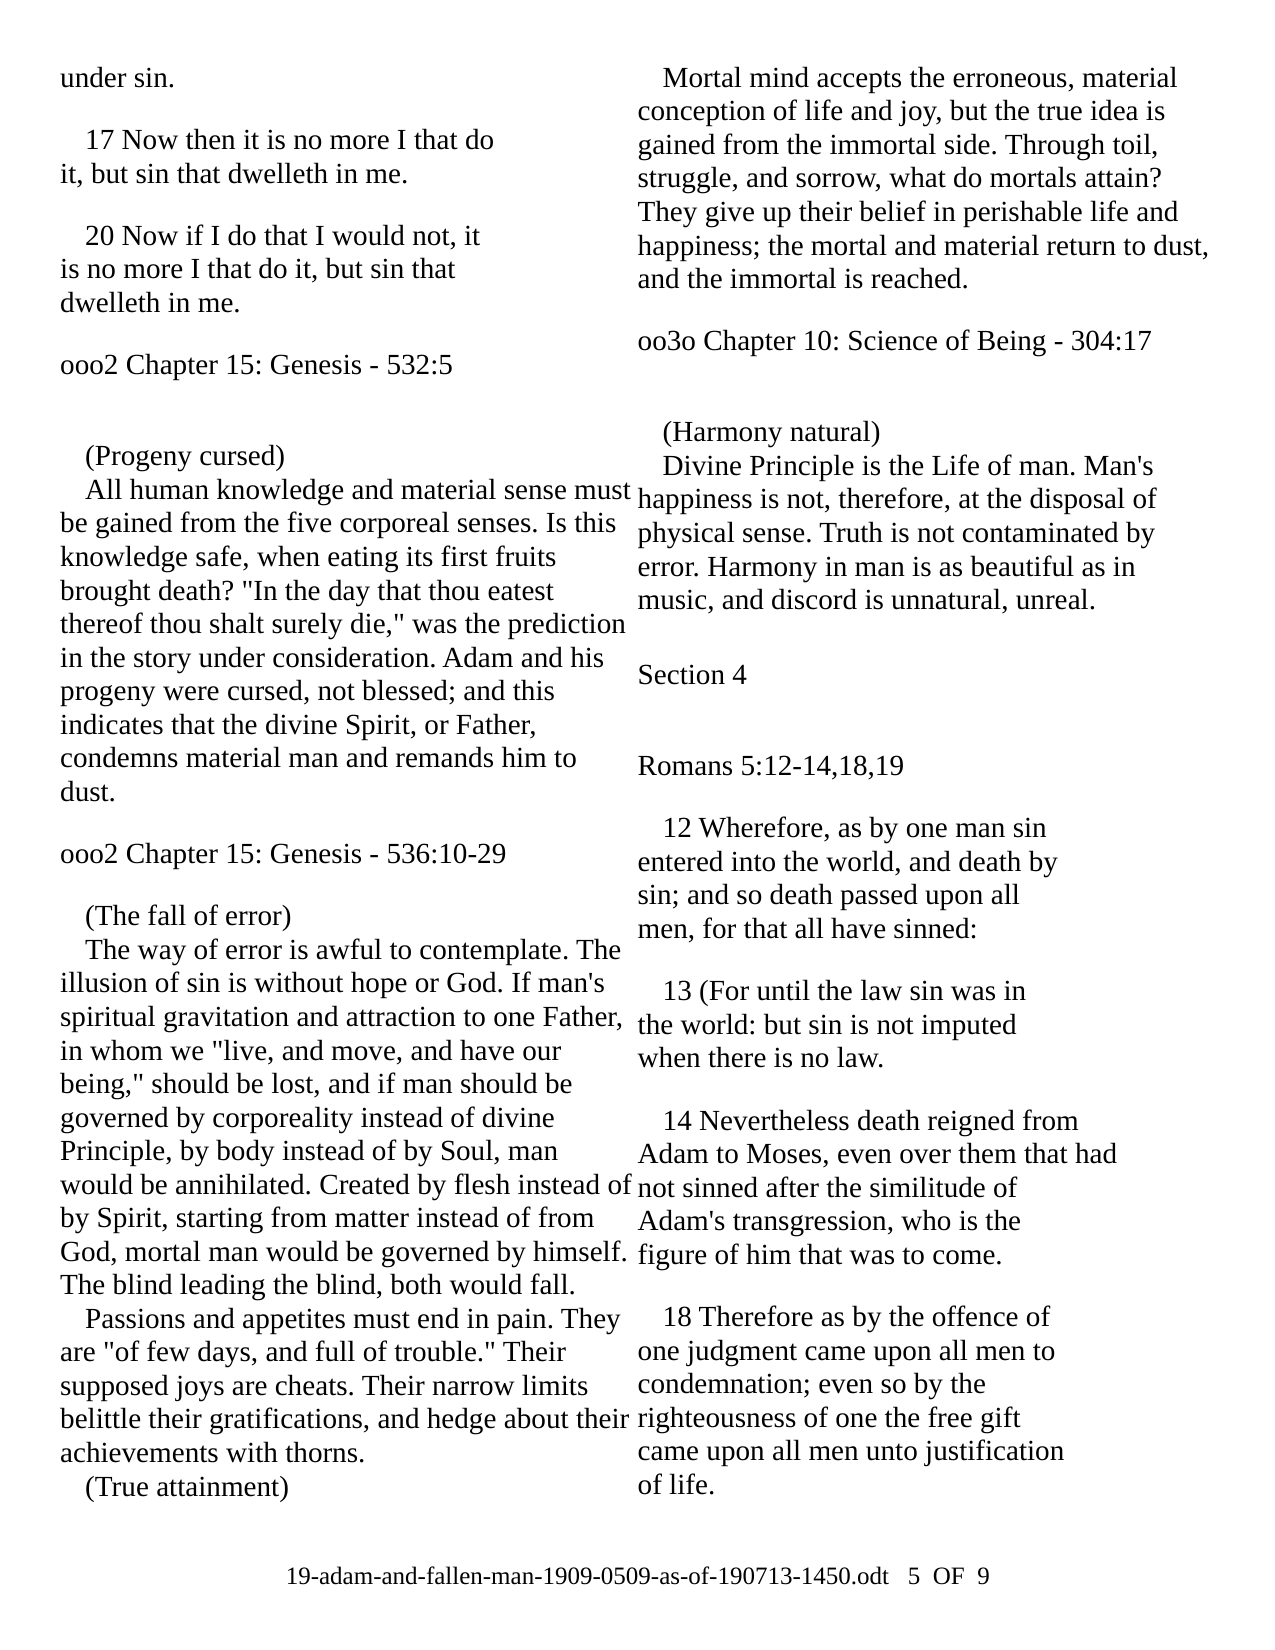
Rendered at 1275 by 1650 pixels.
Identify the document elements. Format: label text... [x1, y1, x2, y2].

text Genesis 3:17-19 17 And unto Adam he said, Because thou hast hearkened unto the voice of thy wife, and hast eaten of the tree, of which I commanded thee, saying, Thou shalt not eat of it: cursed is the ground for thy sake; in sorrow shalt thou eat of it all the days of thy life; 18 Thorns also and thistles shall it bring forth to thee; and thou shalt eat the herb of the field; 19 In the sweat of thy face shalt thou eat bread, till thou return unto the ground; for out of it wast thou taken: for dust thou art, and unto dust shalt thou return. *** Romans 7:5,14,17,20 5 For when we were in the flesh, the motions of sins, which were by the law, did work in our members to bring forth fruit unto death. 14 For we know that the law is spiritual: but I am carnal, sold under sin. 17 Now then it is no more I that do it, but sin that dwelleth in me. 20 Now if I do that I would not, it is no more I that do it, but sin that dwelleth in me. ooo2 Chapter 15: Genesis - 532:5 (Progeny cursed) All human knowledge and material sense must be gained from the five corporeal senses. Is this knowledge safe, when eating its first fruits brought death? "In the day that thou eatest thereof thou shalt surely die," was the prediction in the story under consideration. Adam and his progeny were cursed, not blessed; and this indicates that the divine Spirit, or Father, condemns material man and remands him to dust. ooo2 Chapter 15: Genesis - 536:10-29 (The fall of error) The way of error is awful to contemplate. The illusion of sin is without hope or God. If man's spiritual gravitation and attraction to one Father, in whom we "live, and move, and have our being," should be lost, and if man should be governed by corporeality instead of divine Principle, by body instead of by Soul, man would be annihilated. Created by flesh instead of by Spirit, starting from matter instead of from God, mortal man would be governed by himself. The blind leading the blind, both would fall. Passions and appetites must end in pain. They are "of few days, and full of trouble." Their supposed joys are cheats. Their narrow limits belittle their gratifications, and hedge about their achievements with thorns. (True attainment) Mortal mind accepts the erroneous, material conception of life and joy, but the true idea is gained from the immortal side. Through toil, struggle, and sorrow, what do mortals attain? They give up their belief in perishable life and happiness; the mortal and material return to dust, and the immortal is reached. oo3o Chapter 10: Science of Being - 304:17 (Harmony natural) Divine Principle is the Life of man. Man's happiness is not, therefore, at the disposal of physical sense. Truth is not contaminated by error. Harmony in man is as beautiful as in music, and discord is unnatural, unreal. [60, 60, 1215, 1502]
text Section 4 [637, 657, 1215, 691]
text Romans 5:12-14,18,19 12 Wherefore, as by one man sin entered into the world, and death by sin; and so death passed upon all men, for that all have sinned: 13 (For until the law sin was in the world: but sin is not imputed when there is no law. 14 Nevertheless death reigned from Adam to Moses, even over them that had not sinned after the similitude of Adam's transgression, who is the figure of him that was to come. 18 Therefore as by the offence of one judgment came upon all men to condemnation; even so by the righteousness of one the free gift came upon all men unto justification of life. 19 For as by one man's disobedience many were made sinners, so by the obedience of one shall many be made righteous. *** I Corinthians 15:21,22,45 21 For since by man came death, by man came also the resurrection of the dead. 22 For as in Adam all die, even so in Christ shall all be made alive. 45 And so it is written, The first man Adam was made a living soul; the last Adam was made a quickening spirit. ooo2 Chapter 15: Genesis - 534:12(begin The Son)-23 (Spirit and flesh) The Son of the Virgin-mother unfolded the remedy for Adam, or error; and the Apostle Paul explains this warfare between the idea of divine power, which Jesus presented, and mythological material intelligence called energy and opposed to Spirit. Paul says in his epistle to the Romans: "The carnal mind is enmity against God; for it is not subject to the law of God, neither indeed can be. So then they that are in the flesh cannot please God. But ye are not in the flesh, but in the Spirit, if so be that the spirit of God dwell in you." ooo2 Chapter 15: Genesis - 542:1-5 (Murder brings its curse) The belief of life in matter sins at every step. It incurs divine displeasure, and it would kill Jesus that it might be rid of troublesome Truth. Material beliefs would slay the spiritual idea whenever and wherever it appears. ooo2 Chapter 15: Genesis - 539:27 (Scientific offspring) The divine origin of Jesus gave him more than human power to expound the facts of creation, and demonstrate the one Mind which makes and governs man and the universe. The Science of creation, so conspicuous in the birth of Jesus, inspired his wisest and least-understood sayings, and was the basis of his marvellous demonstrations. Christ is the offspring of Spirit, and spiritual existence shows that Spirit creates neither a wicked nor a mortal man, lapsing into sin, sickness, and death. [637, 719, 1215, 1529]
